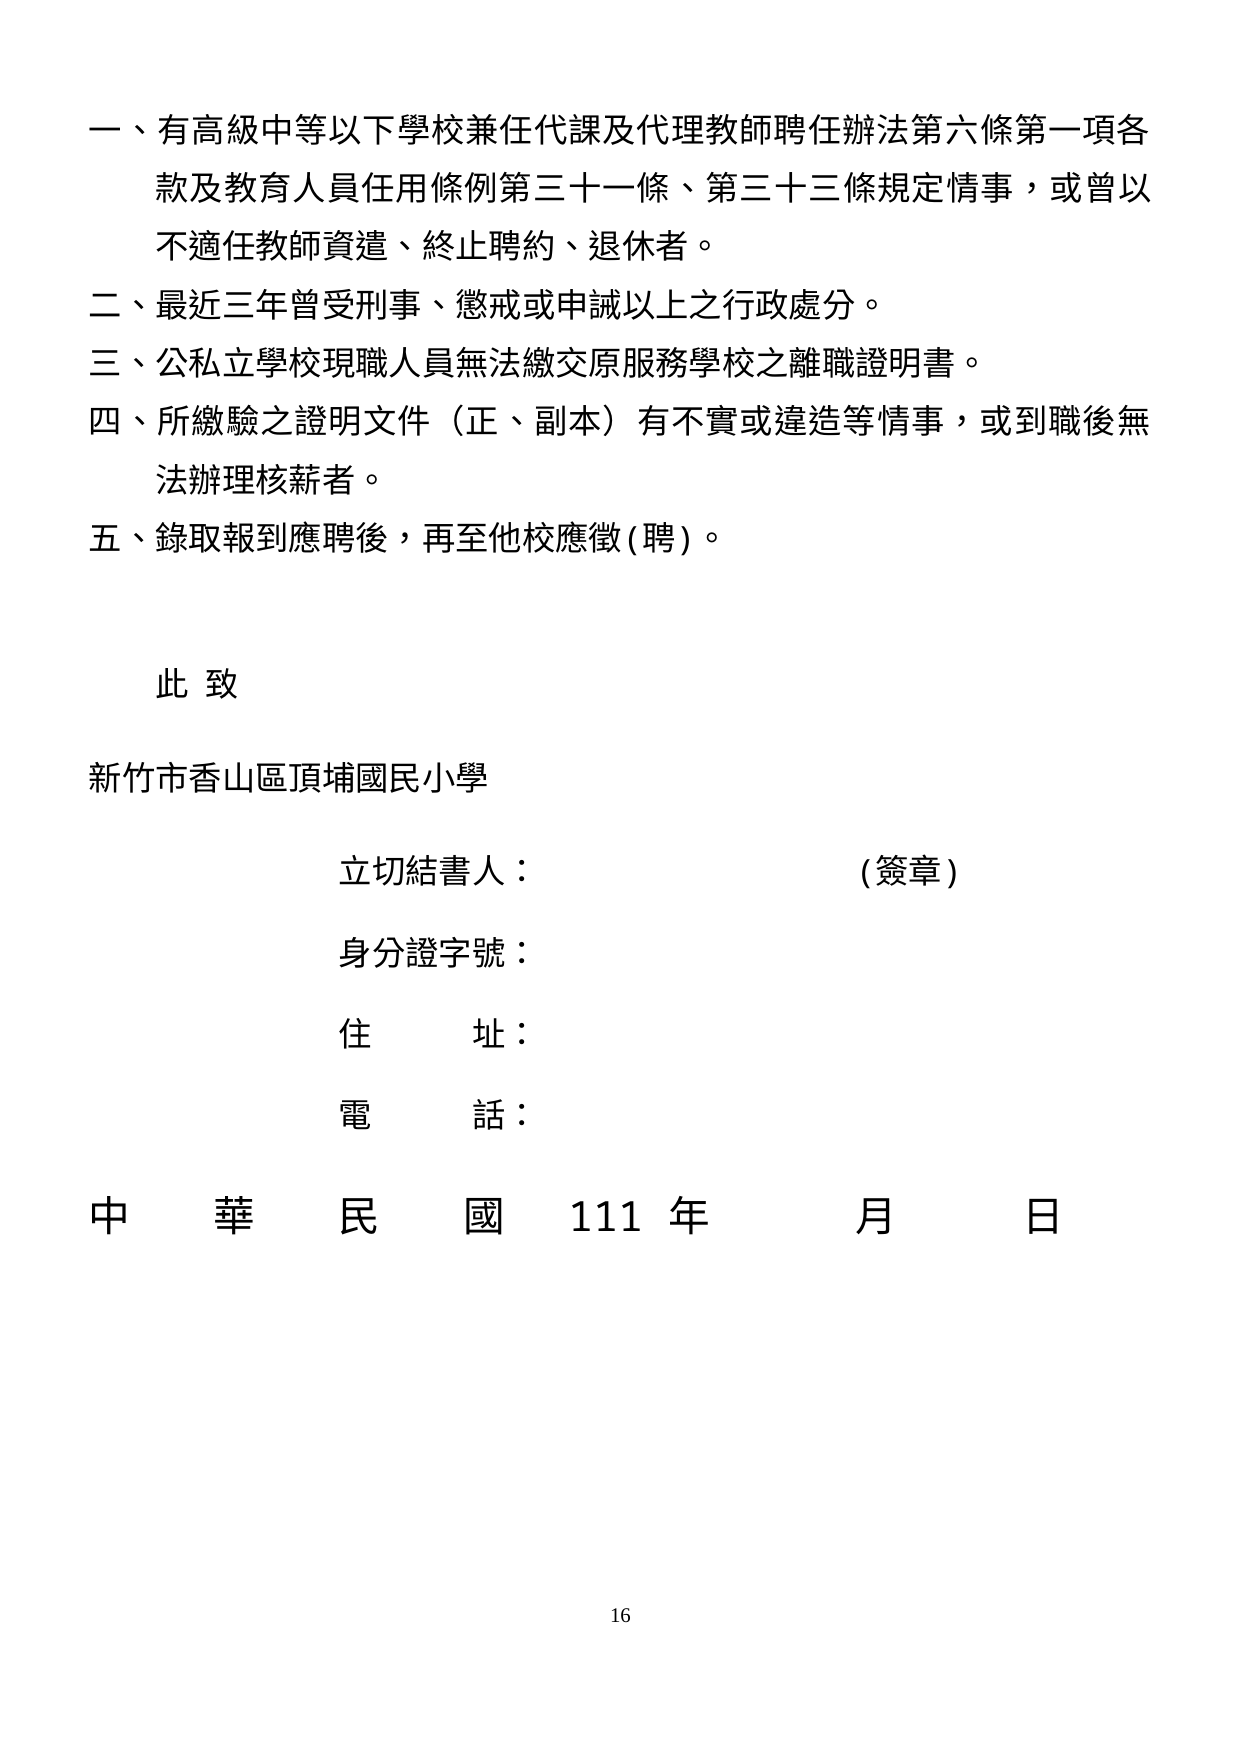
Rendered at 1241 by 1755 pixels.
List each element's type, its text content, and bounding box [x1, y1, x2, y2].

text 二、最近三年曾受刑事、懲戒或申誡以上之行政處分。 [89, 271, 1152, 329]
text 三、公私立學校現職人員無法繳交原服務學校之離職證明書。 [89, 329, 1152, 387]
text 四、所繳驗之證明文件（正、副本）有不實或違造等情事，或到職後無法辦理核薪者。 [89, 387, 1152, 504]
text 新竹市香山區頂埔國民小學 [89, 734, 1152, 796]
text 立切結書人： (簽章) [89, 827, 1152, 890]
text 電 話： [89, 1071, 1152, 1134]
text 住 址： [89, 990, 1152, 1052]
text 中 華 民 國 111 年 月 日 [89, 1171, 1152, 1234]
text 一、有高級中等以下學校兼任代課及代理教師聘任辦法第六條第一項各款及教育人員任用條例第三十一條、第三十三條規定情事，或曾以不適任教師資遣、終止聘約、退休者。 [89, 96, 1152, 271]
text 五、錄取報到應聘後，再至他校應徵(聘)。 [89, 504, 1152, 562]
text 此 致 [89, 640, 1152, 702]
text 身分證字號： [89, 909, 1152, 971]
